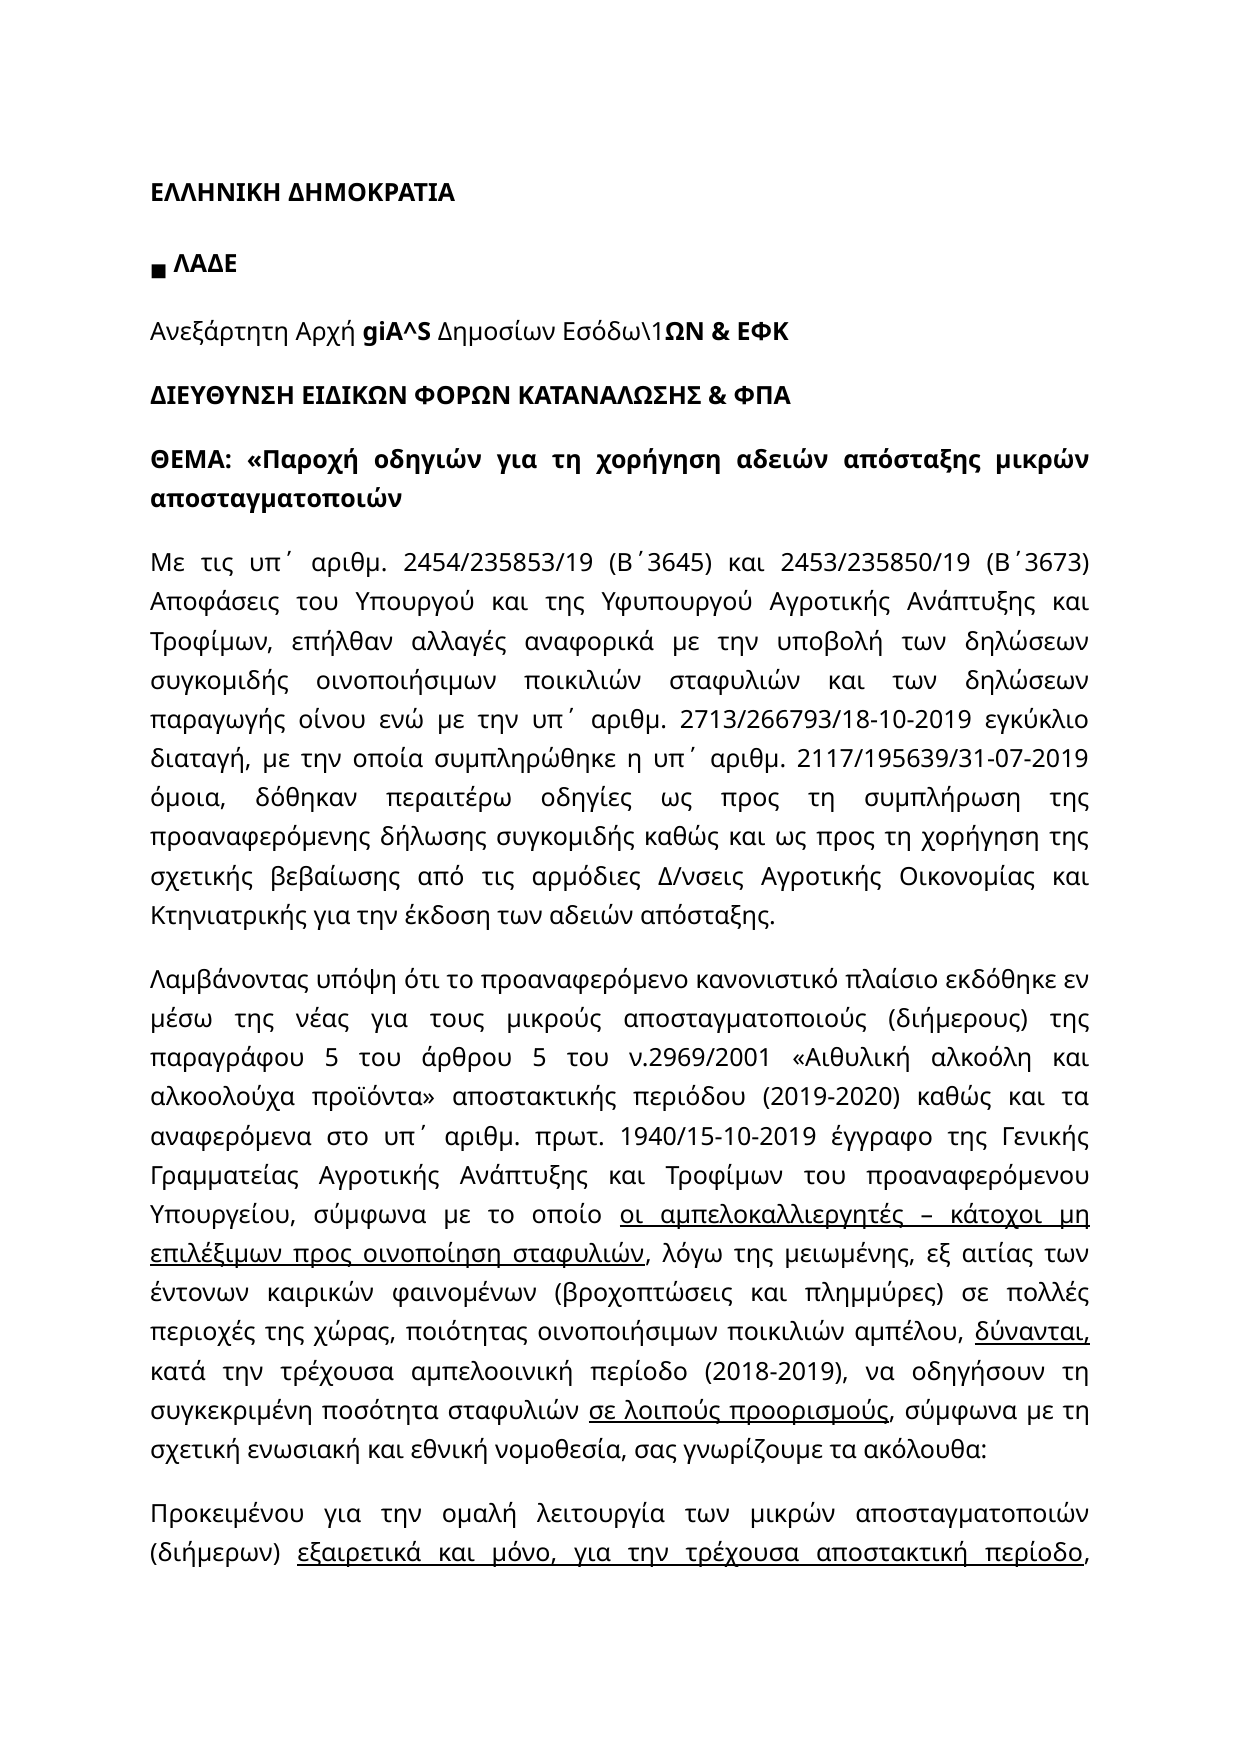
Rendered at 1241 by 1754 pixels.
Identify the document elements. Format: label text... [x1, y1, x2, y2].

text Λαμβάνοντας υπόψη ότι το προαναφερόμενο κανονιστικό πλαίσιο εκδόθηκε εν μέσω της νέας για τους μικρούς αποσταγματοποιούς (διήμερους) της παραγράφου 5 του άρθρου 5 του ν.2969/2001 «Αιθυλική αλκοόλη και αλκοολούχα προϊόντα» αποστακτικής περιόδου (2019-2020) καθώς και τα αναφερόμενα στο υπ΄ αριθμ. πρωτ. 1940/15-10-2019 έγγραφο της Γενικής Γραμματείας Αγροτικής Ανάπτυξης και Τροφίμων του προαναφερόμενου Υπουργείου, σύμφωνα με το οποίο οι αμπελοκαλλιεργητές – κάτοχοι μη επιλέξιμων προς οινοποίηση σταφυλιών, λόγω της μειωμένης, εξ αιτίας των έντονων καιρικών φαινομένων (βροχοπτώσεις και πλημμύρες) σε πολλές περιοχές της χώρας, ποιότητας οινοποιήσιμων ποικιλιών αμπέλου, δύνανται, κατά την τρέχουσα αμπελοοινική περίοδο (2018-2019), να οδηγήσουν τη συγκεκριμένη ποσότητα σταφυλιών σε λοιπούς προορισμούς, σύμφωνα με τη σχετική ενωσιακή και εθνική νομοθεσία, σας γνωρίζουμε τα ακόλουθα: [150, 961, 1090, 1466]
text ΕΛΛΗΝΙΚΗ ΔΗΜΟΚΡΑΤΙΑ [150, 175, 1090, 209]
text Προκειμένου για την ομαλή λειτουργία των μικρών αποσταγματοποιών (διήμερων) εξαιρετικά και μόνο, για την τρέχουσα αποστακτική περίοδο, [150, 1496, 1090, 1569]
text ■ ΛΑΔΕ [150, 239, 1090, 282]
text Ανεξάρτητη Αρχή giA^S Δημοσίων Εσόδω\1ΩΝ & ΕΦΚ [150, 313, 1090, 347]
text ΘΕΜΑ: «Παροχή οδηγιών για τη χορήγηση αδειών απόσταξης μικρών αποσταγματοποιών [150, 441, 1090, 515]
text Με τις υπ΄ αριθμ. 2454/235853/19 (Β΄3645) και 2453/235850/19 (Β΄3673) Αποφάσεις του Υπουργού και της Υφυπουργού Αγροτικής Ανάπτυξης και Τροφίμων, επήλθαν αλλαγές αναφορικά με την υποβολή των δηλώσεων συγκομιδής οινοποιήσιμων ποικιλιών σταφυλιών και των δηλώσεων παραγωγής οίνου ενώ με την υπ΄ αριθμ. 2713/266793/18-10-2019 εγκύκλιο διαταγή, με την οποία συμπληρώθηκε η υπ΄ αριθμ. 2117/195639/31-07-2019 όμοια, δόθηκαν περαιτέρω οδηγίες ως προς τη συμπλήρωση της προαναφερόμενης δήλωσης συγκομιδής καθώς και ως προς τη χορήγηση της σχετικής βεβαίωσης από τις αρμόδιες Δ/νσεις Αγροτικής Οικονομίας και Κτηνιατρικής για την έκδοση των αδειών απόσταξης. [150, 545, 1090, 931]
text ΔΙΕΥΘΥΝΣΗ ΕΙΔΙΚΩΝ ΦΟΡΩΝ ΚΑΤΑΝΑΛΩΣΗΣ & ΦΠΑ [150, 377, 1090, 411]
